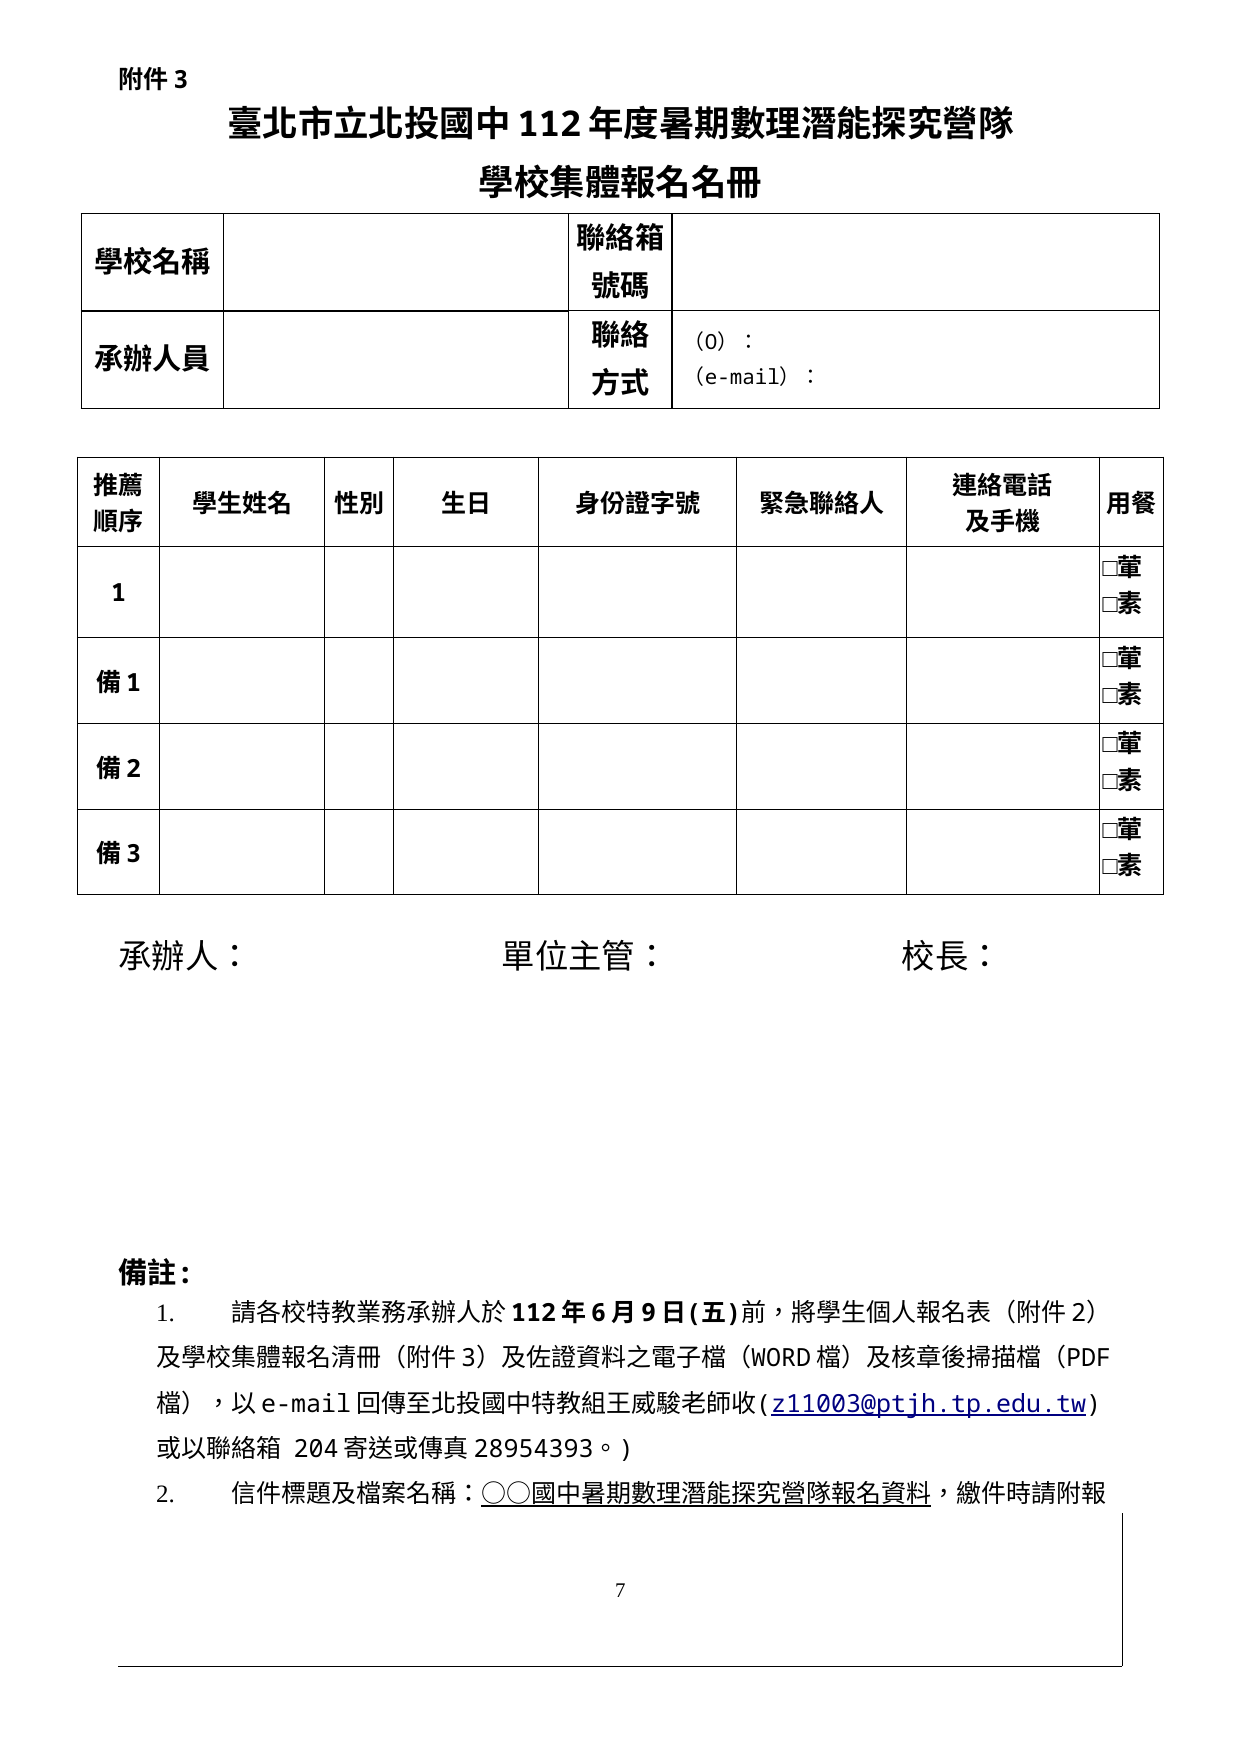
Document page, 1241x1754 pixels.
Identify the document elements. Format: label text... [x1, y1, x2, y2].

table_cell [224, 312, 568, 407]
table_cell [394, 810, 538, 894]
table_cell [907, 547, 1099, 637]
list 請各校特教業務承辦人於112年6月9日(五)前，將學生個人報名表（附件2）及學校集體報名清冊（附件3）及佐證資料之電子檔（WORD檔）及核章後掃描檔（PDF檔），以e-mail回傳至北投國中特教組王威駿老師收(z11003@ptjh.tp.edu.tw)或以聯絡箱 204寄送或傳真28954393。) [156, 1292, 1122, 1465]
table_cell [325, 547, 393, 637]
table_header 推薦 順序 [78, 458, 159, 546]
table_cell [737, 810, 906, 894]
table_header [673, 214, 1159, 310]
text 臺北市立北投國中112年度暑期數理潛能探究營隊 學校集體報名名冊 [118, 95, 1122, 206]
table_cell □葷 □素 [1100, 724, 1163, 808]
table_cell 聯絡 方式 [569, 311, 671, 407]
list 信件標題及檔案名稱：○○國中暑期數理潛能探究營隊報名資料，繳件時請附報 [156, 1474, 1122, 1510]
table_cell [160, 547, 324, 637]
table_cell [539, 810, 736, 894]
table_cell [907, 724, 1099, 808]
table_header 緊急聯絡人 [737, 458, 906, 546]
table_cell [539, 638, 736, 723]
table_cell [160, 638, 324, 723]
table_header 連絡電話 及手機 [907, 458, 1099, 546]
table_cell [394, 547, 538, 637]
table_cell 備3 [78, 810, 159, 894]
table_cell □葷 □素 [1100, 638, 1163, 723]
table_cell [325, 810, 393, 894]
table_header 學生姓名 [160, 458, 324, 546]
table_header 身份證字號 [539, 458, 736, 546]
table_header 生日 [394, 458, 538, 546]
text 備註: [118, 1250, 1122, 1292]
text 附件3 [118, 59, 1122, 95]
table_cell 承辦人員 [82, 312, 223, 407]
table_cell [907, 638, 1099, 723]
table_cell [160, 810, 324, 894]
table_cell [539, 724, 736, 808]
table_header 性別 [325, 458, 393, 546]
table_cell [325, 724, 393, 808]
table_cell □葷 □素 [1100, 810, 1163, 894]
table_header 聯絡箱 號碼 [569, 214, 671, 310]
table_cell [907, 810, 1099, 894]
table_cell [394, 638, 538, 723]
table_cell [325, 638, 393, 723]
table_header [224, 214, 568, 310]
table_cell 1 [78, 547, 159, 637]
table_cell □葷 □素 [1100, 547, 1163, 637]
table_header 學校名稱 [82, 214, 223, 310]
table_cell 備2 [78, 724, 159, 808]
table_cell [737, 547, 906, 637]
table_cell [160, 724, 324, 808]
table_cell [737, 638, 906, 723]
table_cell [737, 724, 906, 808]
table_cell 備1 [78, 638, 159, 723]
text 承辦人： 單位主管： 校長： [118, 929, 1122, 978]
table_cell [394, 724, 538, 808]
table_cell （O）： （e-mail）： [673, 311, 1159, 407]
table_cell [539, 547, 736, 637]
table_header 用餐 [1100, 458, 1163, 546]
